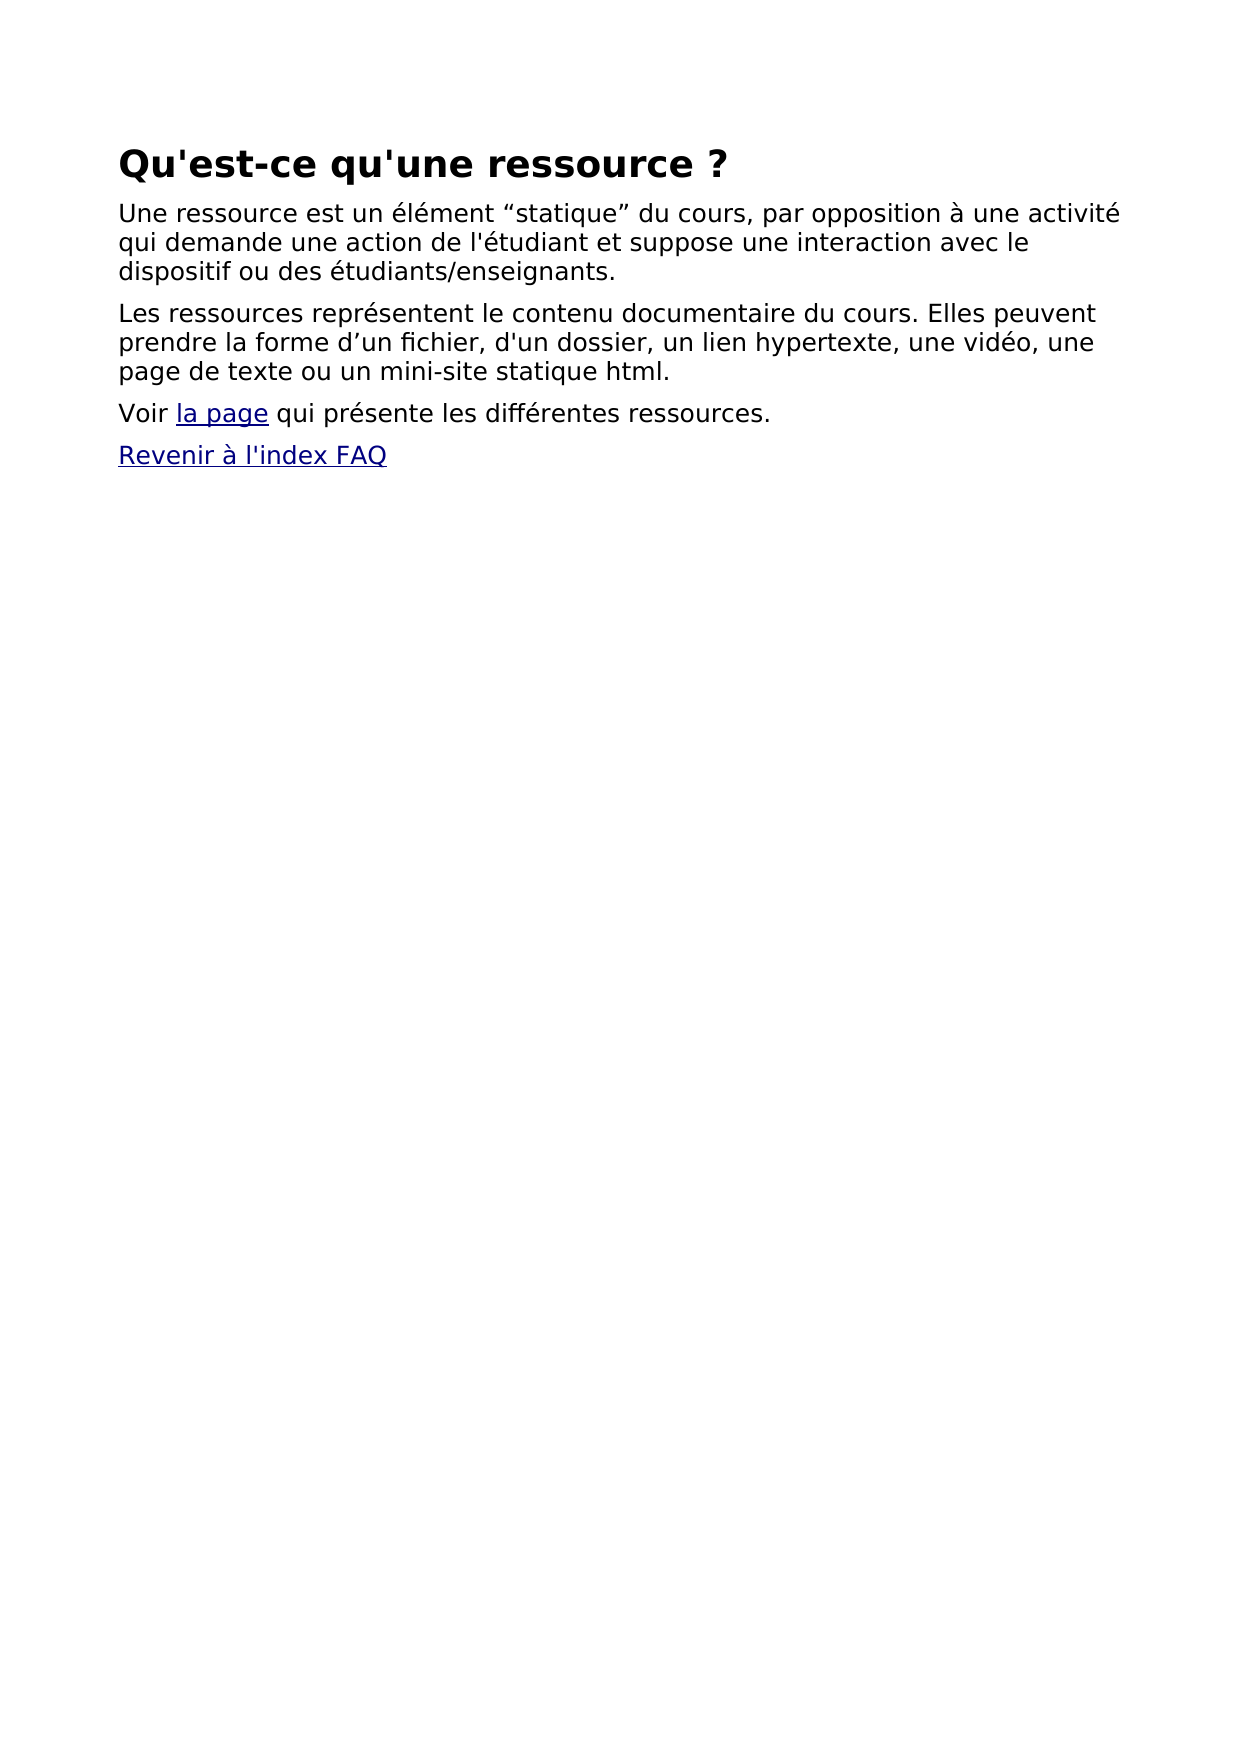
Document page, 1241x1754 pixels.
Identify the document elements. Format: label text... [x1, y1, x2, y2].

text Revenir à l'index FAQ [118, 441, 1122, 470]
text Une ressource est un élément “statique” du cours, par opposition à une activité qui demande une action de l'étudiant et suppose une interaction avec le dispositif ou des étudiants/enseignants. [118, 199, 1122, 287]
subtitle Qu'est-ce qu'une ressource ? [118, 143, 1122, 187]
text Les ressources représentent le contenu documentaire du cours. Elles peuvent prendre la forme d’un fichier, d'un dossier, un lien hypertexte, une vidéo, une page de texte ou un mini-site statique html. [118, 299, 1122, 387]
text Voir la page qui présente les différentes ressources. [118, 399, 1122, 428]
